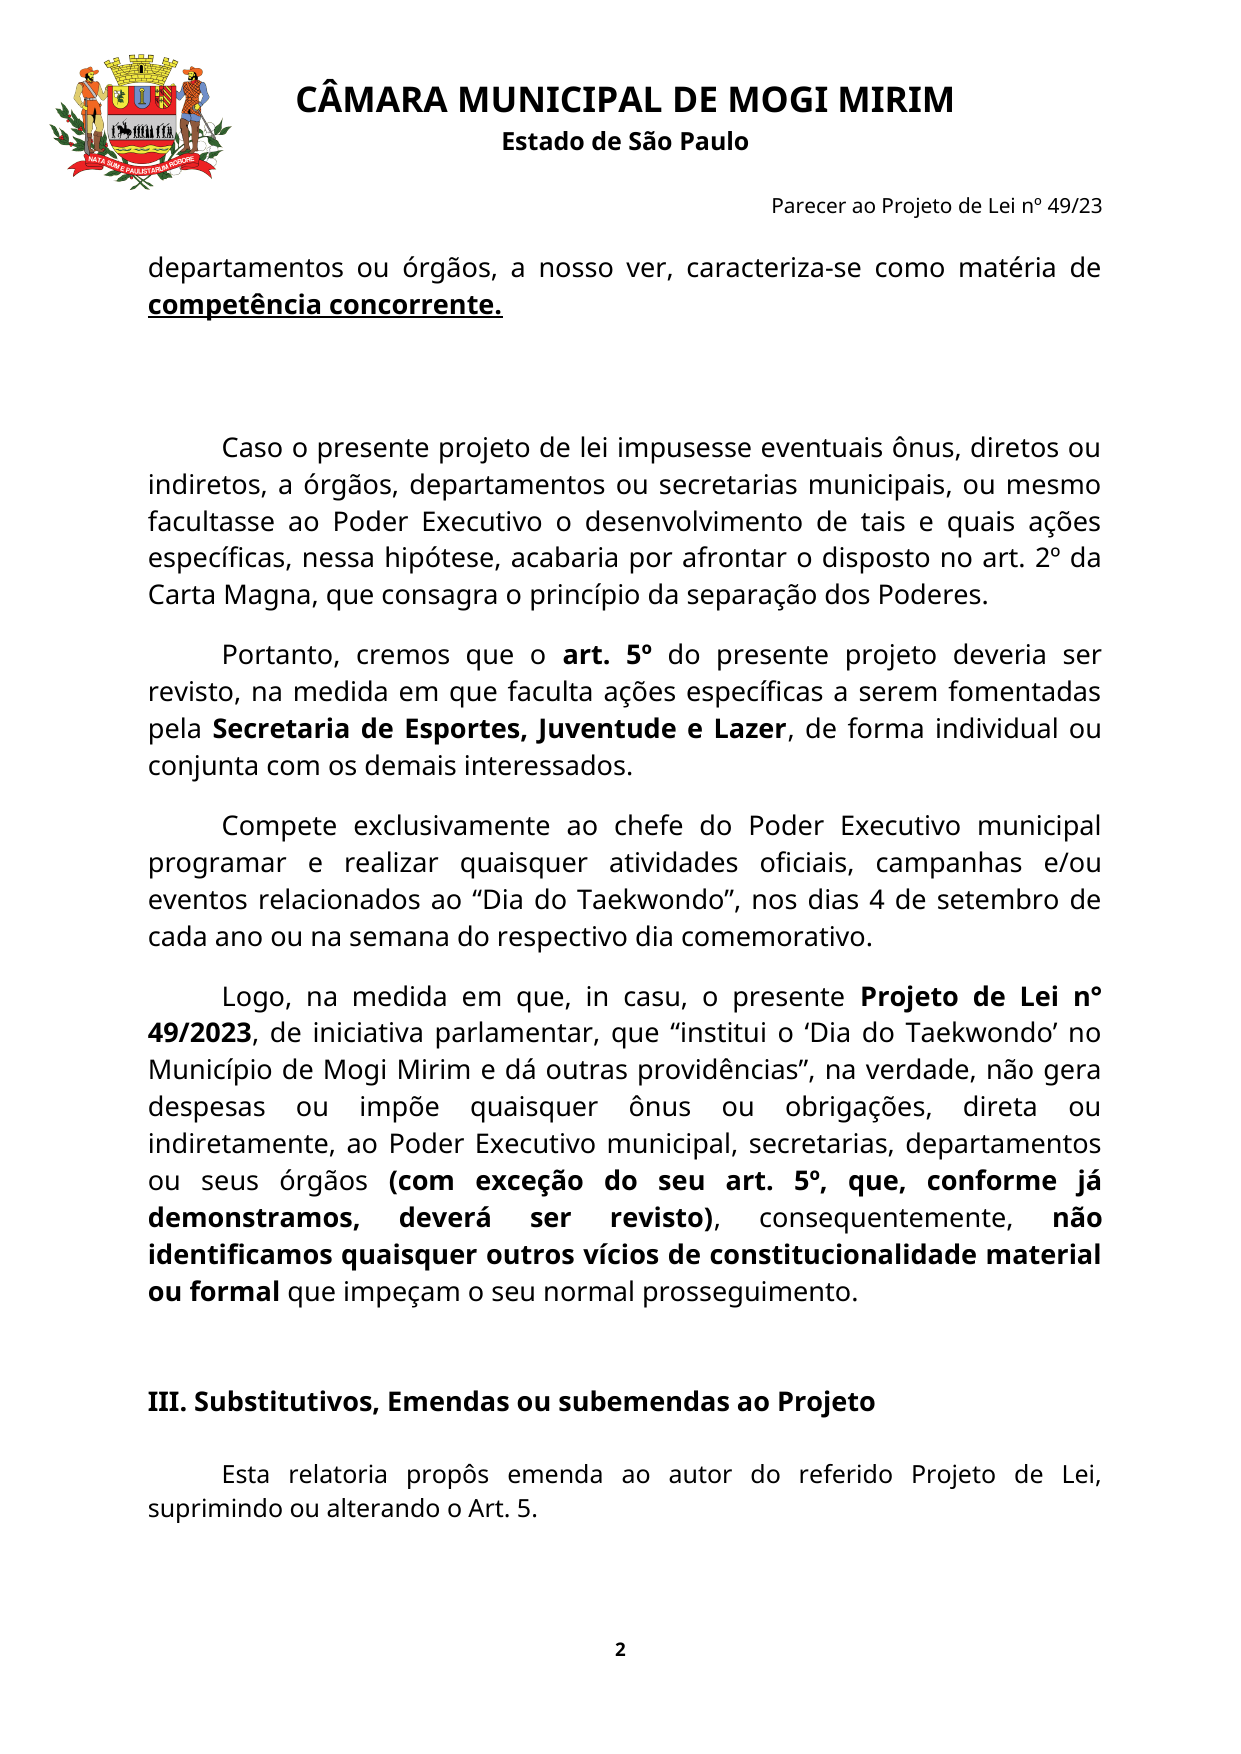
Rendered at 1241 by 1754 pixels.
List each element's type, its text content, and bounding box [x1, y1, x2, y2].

text Caso o presente projeto de lei impusesse eventuais ônus, diretos ou indiretos, a órgãos, departamentos ou secretarias municipais, ou mesmo facultasse ao Poder Executivo o desenvolvimento de tais e quais ações específicas, nessa hipótese, acabaria por afrontar o disposto no art. 2º da Carta Magna, que consagra o princípio da separação dos Poderes. [148, 428, 1103, 613]
picture [26, 42, 253, 202]
text III. Substitutivos, Emendas ou subemendas ao Projeto [148, 1383, 1103, 1419]
text Portanto, cremos que o art. 5º do presente projeto deveria ser revisto, na medida em que faculta ações específicas a serem fomentadas pela Secretaria de Esportes, Juventude e Lazer, de forma individual ou conjunta com os demais interessados. [148, 636, 1103, 783]
text Compete exclusivamente ao chefe do Poder Executivo municipal programar e realizar quaisquer atividades oficiais, campanhas e/ou eventos relacionados ao “Dia do Taekwondo”, nos dias 4 de setembro de cada ano ou na semana do respectivo dia comemorativo. [148, 806, 1103, 954]
text departamentos ou órgãos, a nosso ver, caracteriza-se como matéria de competência concorrente. [148, 248, 1103, 322]
text Esta relatoria propôs emenda ao autor do referido Projeto de Lei, suprimindo ou alterando o Art. 5. [148, 1456, 1103, 1524]
text Logo, na medida em que, in casu, o presente Projeto de Lei n° 49/2023, de iniciativa parlamentar, que “institui o ‘Dia do Taekwondo’ no Município de Mogi Mirim e dá outras providências”, na verdade, não gera despesas ou impõe quaisquer ônus ou obrigações, direta ou indiretamente, ao Poder Executivo municipal, secretarias, departamentos ou seus órgãos (com exceção do seu art. 5º, que, conforme já demonstramos, deverá ser revisto), consequentemente, não identificamos quaisquer outros vícios de constitucionalidade material ou formal que impeçam o seu normal prosseguimento. [148, 977, 1103, 1309]
